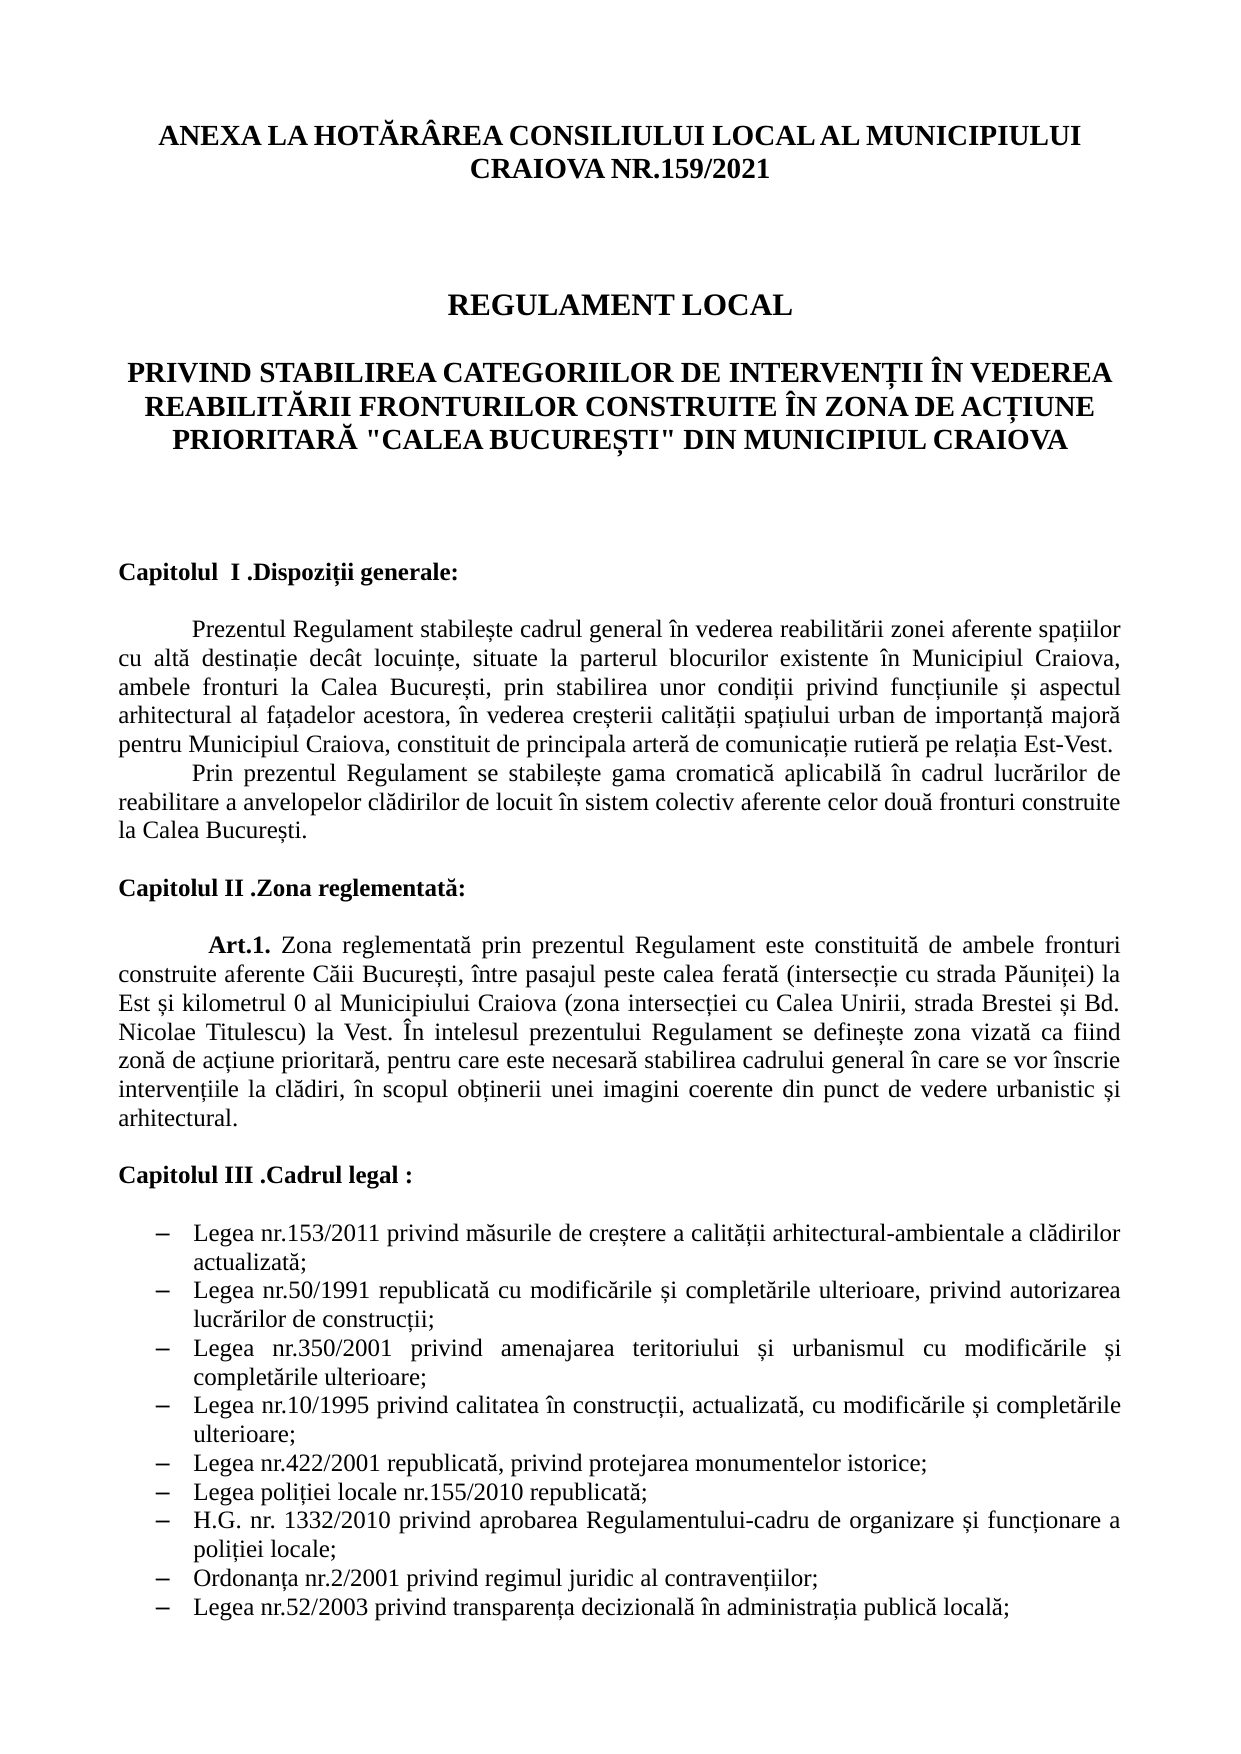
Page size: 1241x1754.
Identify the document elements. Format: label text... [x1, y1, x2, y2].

list Legea nr.422/2001 republicată, privind protejarea monumentelor istorice; [156, 1448, 1122, 1477]
text Capitolul I .Dispoziții generale: [118, 557, 1122, 585]
list Legea nr.153/2011 privind măsurile de creștere a calității arhitectural-ambientale a clădirilor actualizată; [156, 1218, 1122, 1275]
text PRIVIND STABILIREA CATEGORIILOR DE INTERVENȚII ÎN VEDEREA REABILITĂRII FRONTURILOR CONSTRUITE ÎN ZONA DE ACȚIUNE PRIORITARĂ "CALEA BUCUREȘTI" DIN MUNICIPIUL CRAIOVA [118, 355, 1122, 456]
text ANEXA LA HOTĂRÂREA CONSILIULUI LOCAL AL MUNICIPIULUI CRAIOVA NR.159/2021 [118, 118, 1122, 185]
list Legea nr.52/2003 privind transparența decizională în administrația publică locală; [156, 1592, 1122, 1620]
list Legea poliției locale nr.155/2010 republicată; [156, 1477, 1122, 1505]
list Legea nr.50/1991 republicată cu modificările și completările ulterioare, privind autorizarea lucrărilor de construcții; [156, 1275, 1122, 1333]
text Capitolul II .Zona reglementată: [118, 873, 1122, 902]
text Prin prezentul Regulament se stabilește gama cromatică aplicabilă în cadrul lucrărilor de reabilitare a anvelopelor clădirilor de locuit în sistem colectiv aferente celor două fronturi construite la Calea București. [118, 758, 1122, 844]
list Ordonanța nr.2/2001 privind regimul juridic al contravențiilor; [156, 1563, 1122, 1592]
list Legea nr.350/2001 privind amenajarea teritoriului și urbanismul cu modificările și completările ulterioare; [156, 1333, 1122, 1390]
text REGULAMENT LOCAL [118, 286, 1122, 322]
text Capitolul III .Cadrul legal : [118, 1160, 1122, 1189]
list H.G. nr. 1332/2010 privind aprobarea Regulamentului-cadru de organizare și funcționare a poliției locale; [156, 1505, 1122, 1563]
text Art.1. Zona reglementată prin prezentul Regulament este constituită de ambele fronturi construite aferente Căii București, între pasajul peste calea ferată (intersecție cu strada Păuniței) la Est și kilometrul 0 al Municipiului Craiova (zona intersecției cu Calea Unirii, strada Brestei și Bd. Nicolae Titulescu) la Vest. În intelesul prezentului Regulament se definește zona vizată ca fiind zonă de acțiune prioritară, pentru care este necesară stabilirea cadrului general în care se vor înscrie intervențiile la clădiri, în scopul obținerii unei imagini coerente din punct de vedere urbanistic și arhitectural. [118, 930, 1122, 1132]
list Legea nr.10/1995 privind calitatea în construcții, actualizată, cu modificările și completările ulterioare; [156, 1390, 1122, 1448]
text Prezentul Regulament stabilește cadrul general în vederea reabilitării zonei aferente spațiilor cu altă destinație decât locuințe, situate la parterul blocurilor existente în Municipiul Craiova, ambele fronturi la Calea București, prin stabilirea unor condiții privind funcțiunile și aspectul arhitectural al fațadelor acestora, în vederea creșterii calității spațiului urban de importanță majoră pentru Municipiul Craiova, constituit de principala arteră de comunicație rutieră pe relația Est-Vest. [118, 614, 1122, 758]
